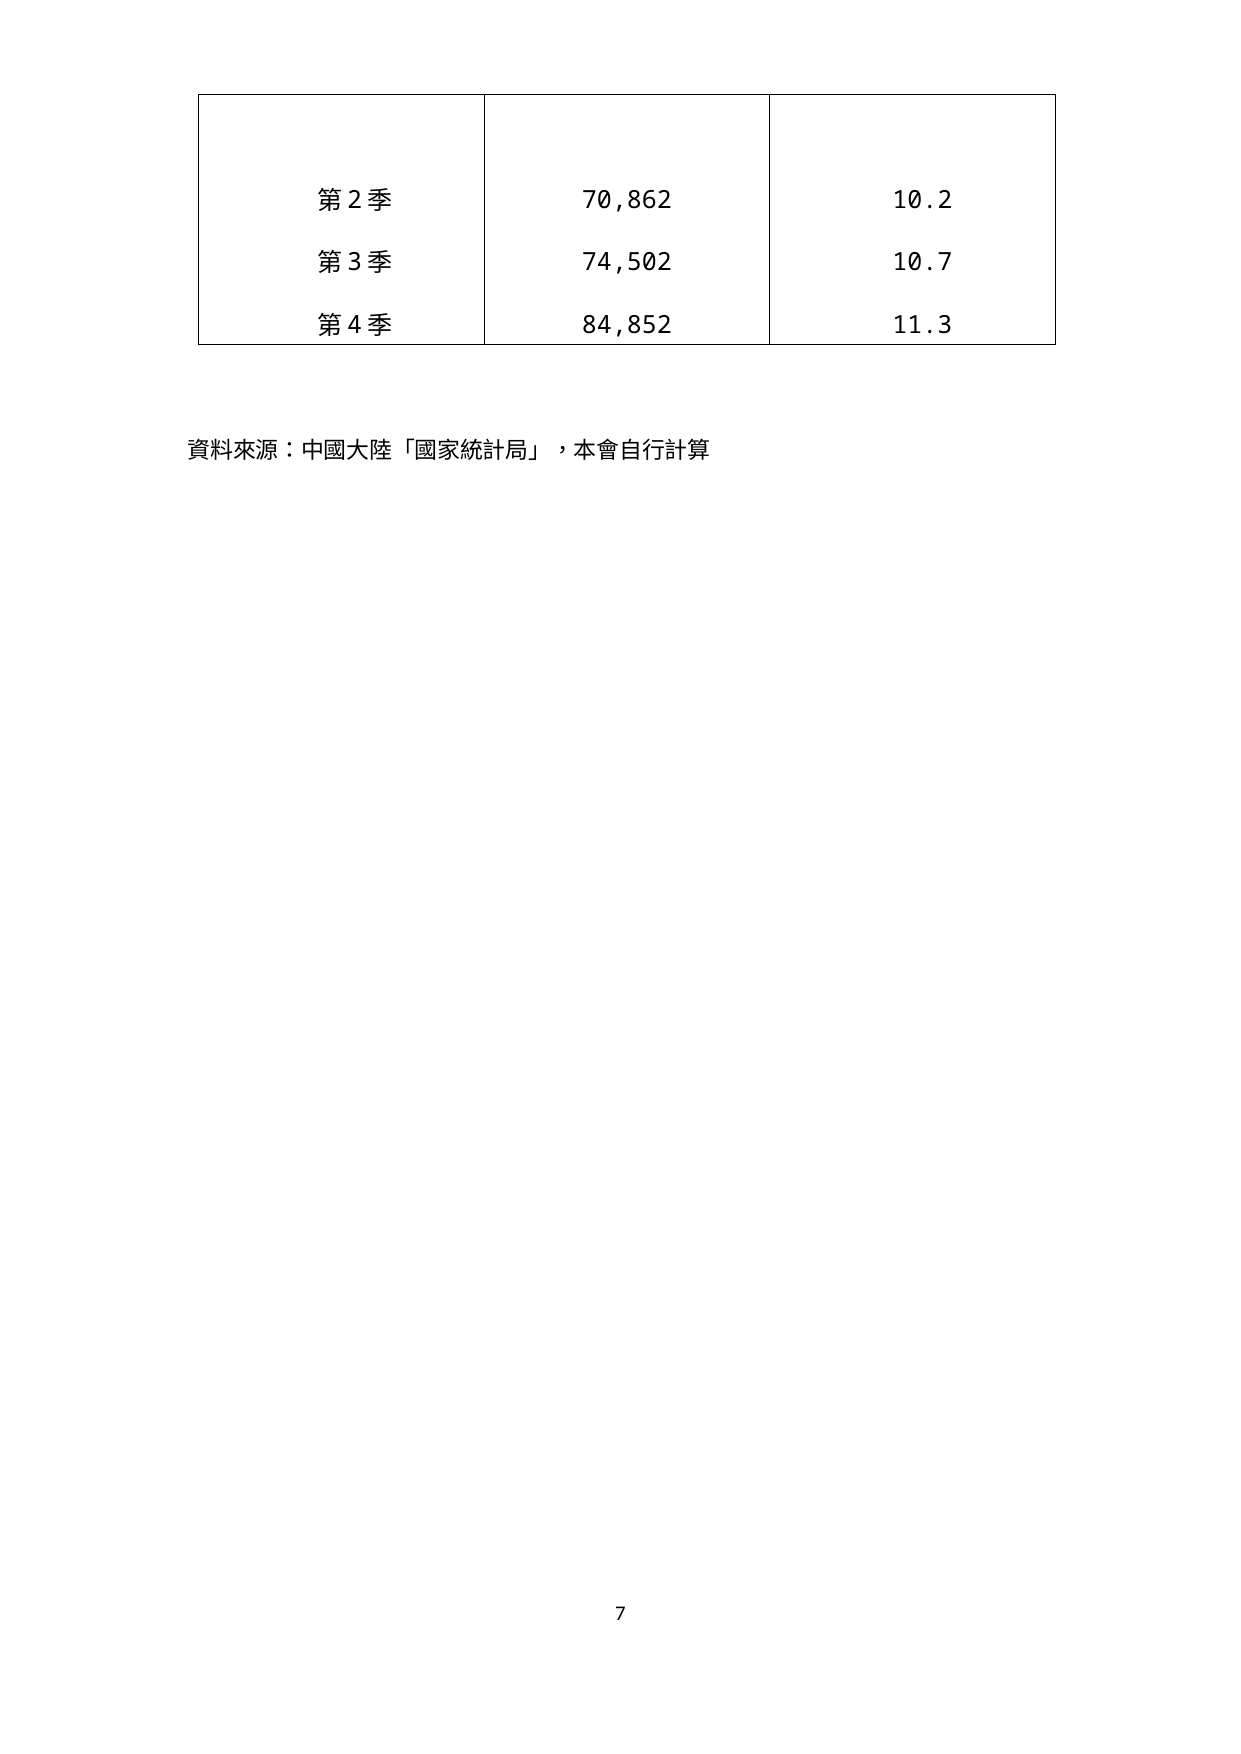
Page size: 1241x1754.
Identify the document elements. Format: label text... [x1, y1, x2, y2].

text 資料來源：中國大陸「國家統計局」，本會自行計算 [187, 407, 1053, 469]
table_cell 70,862 74,502 84,852 [485, 95, 769, 344]
table_cell 第2季 第3季 第4季 [199, 95, 484, 344]
table_cell 10.2 10.7 11.3 [770, 95, 1055, 344]
